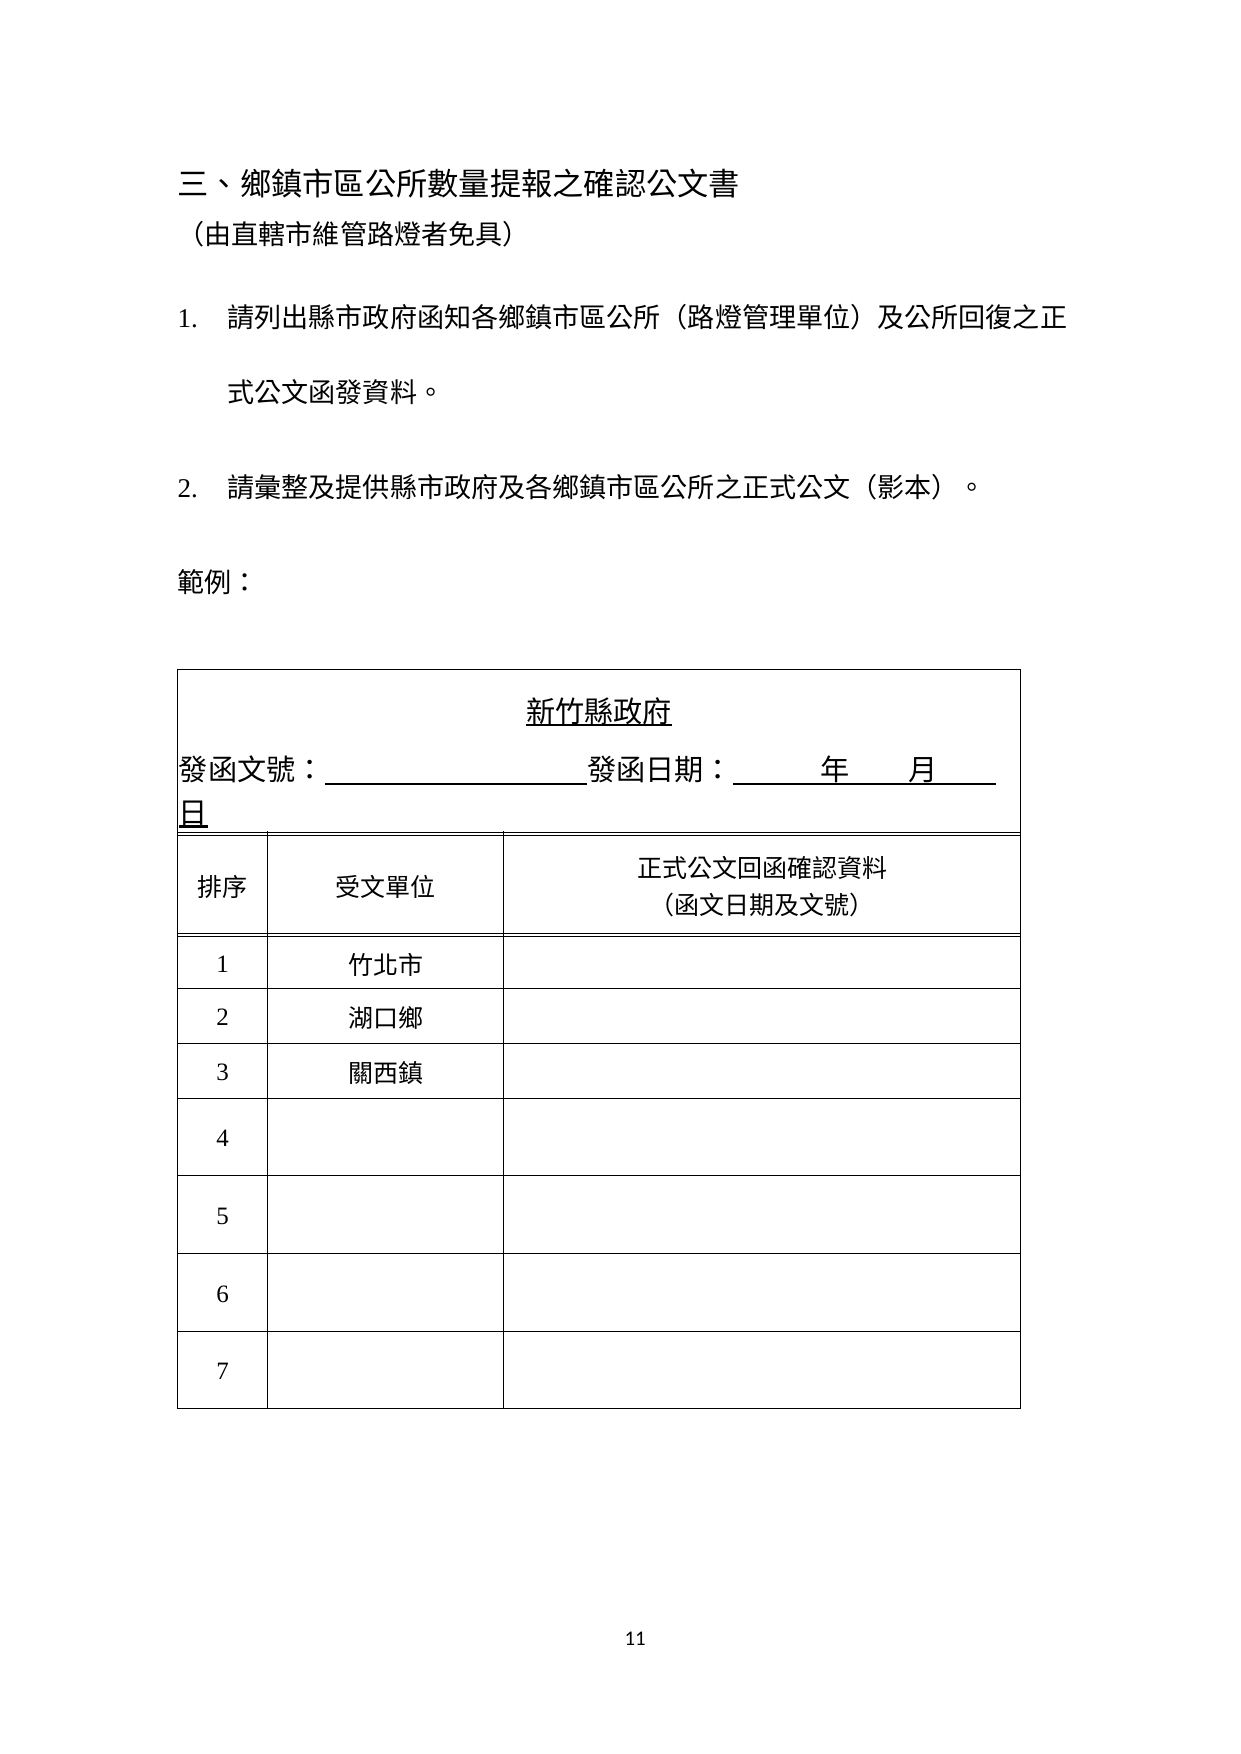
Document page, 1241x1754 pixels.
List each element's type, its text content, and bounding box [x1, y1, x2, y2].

table_cell 5 [178, 1176, 267, 1253]
table_cell 6 [178, 1254, 267, 1331]
table_cell 排序 [178, 836, 267, 933]
text 範例： [177, 537, 1092, 612]
table_cell [504, 937, 1020, 988]
text 三、鄉鎮市區公所數量提報之確認公文書 [177, 138, 1092, 213]
table_cell 湖口鄉 [268, 989, 503, 1043]
table_cell 正式公文回函確認資料 （函文日期及文號） [504, 836, 1020, 933]
table_cell [504, 1332, 1020, 1408]
table_cell 2 [178, 989, 267, 1043]
table_cell 7 [178, 1332, 267, 1408]
table_cell 關西鎮 [268, 1044, 503, 1098]
table_header 新竹縣政府 發函文號： 發函日期： 年 月 日 [178, 670, 1020, 831]
table_cell 受文單位 [268, 836, 503, 933]
table_cell [504, 1176, 1020, 1253]
table_cell [504, 1099, 1020, 1175]
list 請列出縣市政府函知各鄉鎮市區公所（路燈管理單位）及公所回復之正式公文函發資料。 [177, 272, 1092, 422]
text （由直轄市維管路燈者免具） [177, 213, 1092, 253]
table_cell [504, 989, 1020, 1043]
table_cell [268, 1332, 503, 1408]
table_cell 4 [178, 1099, 267, 1175]
list 請彙整及提供縣市政府及各鄉鎮市區公所之正式公文（影本）。 [177, 442, 1092, 517]
table_cell [504, 1044, 1020, 1098]
table_cell [268, 1254, 503, 1331]
table_cell [268, 1099, 503, 1175]
table_cell 竹北市 [268, 937, 503, 988]
table_cell 3 [178, 1044, 267, 1098]
table_cell [268, 1176, 503, 1253]
table_cell 1 [178, 937, 267, 988]
table_cell [504, 1254, 1020, 1331]
